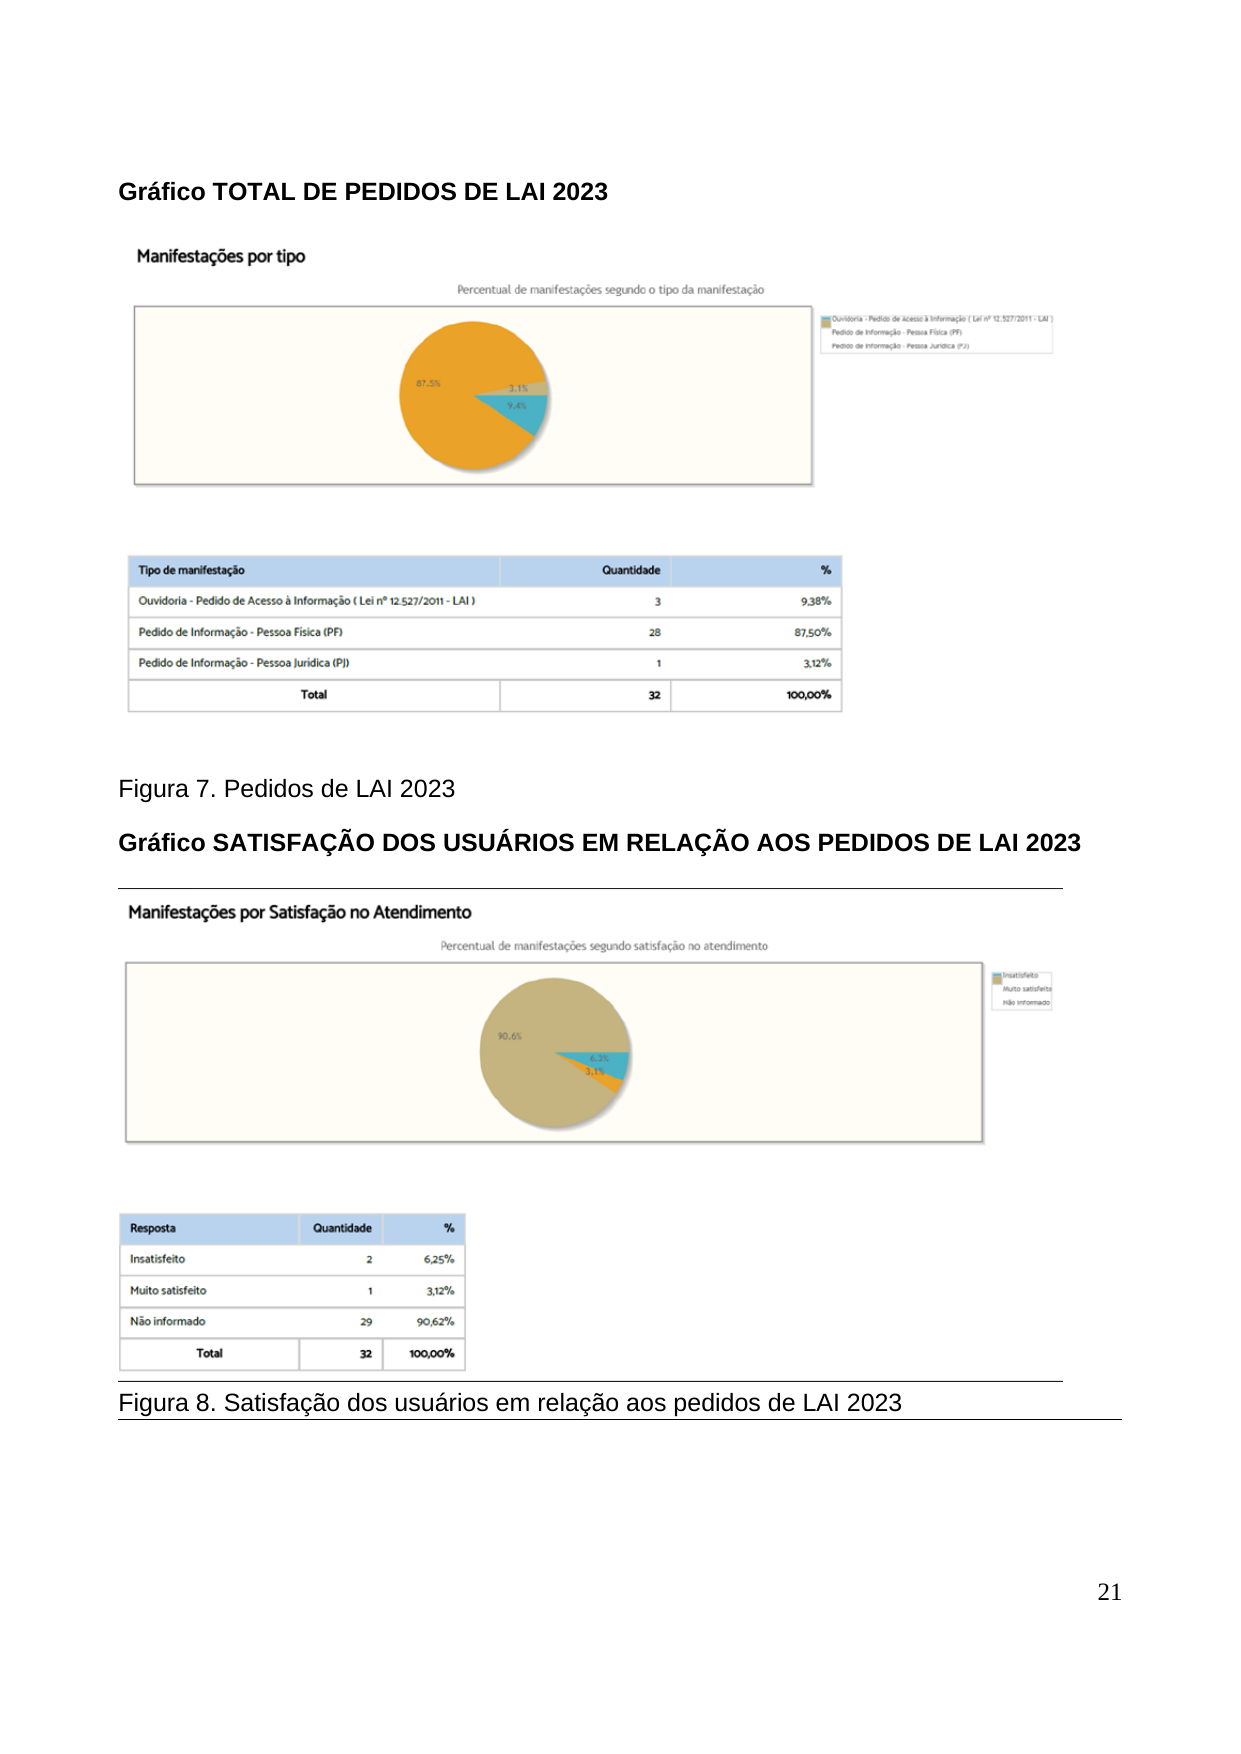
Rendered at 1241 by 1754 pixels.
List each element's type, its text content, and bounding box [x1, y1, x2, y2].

text Gráfico TOTAL DE PEDIDOS DE LAI 2023 [118, 177, 1122, 206]
text Figura 8. Satisfação dos usuários em relação aos pedidos de LAI 2023 [118, 1388, 1122, 1419]
text Gráfico SATISFAÇÃO DOS USUÁRIOS EM RELAÇÃO AOS PEDIDOS DE LAI 2023 [118, 828, 1122, 857]
text Figura 7. Pedidos de LAI 2023 [118, 774, 1122, 803]
